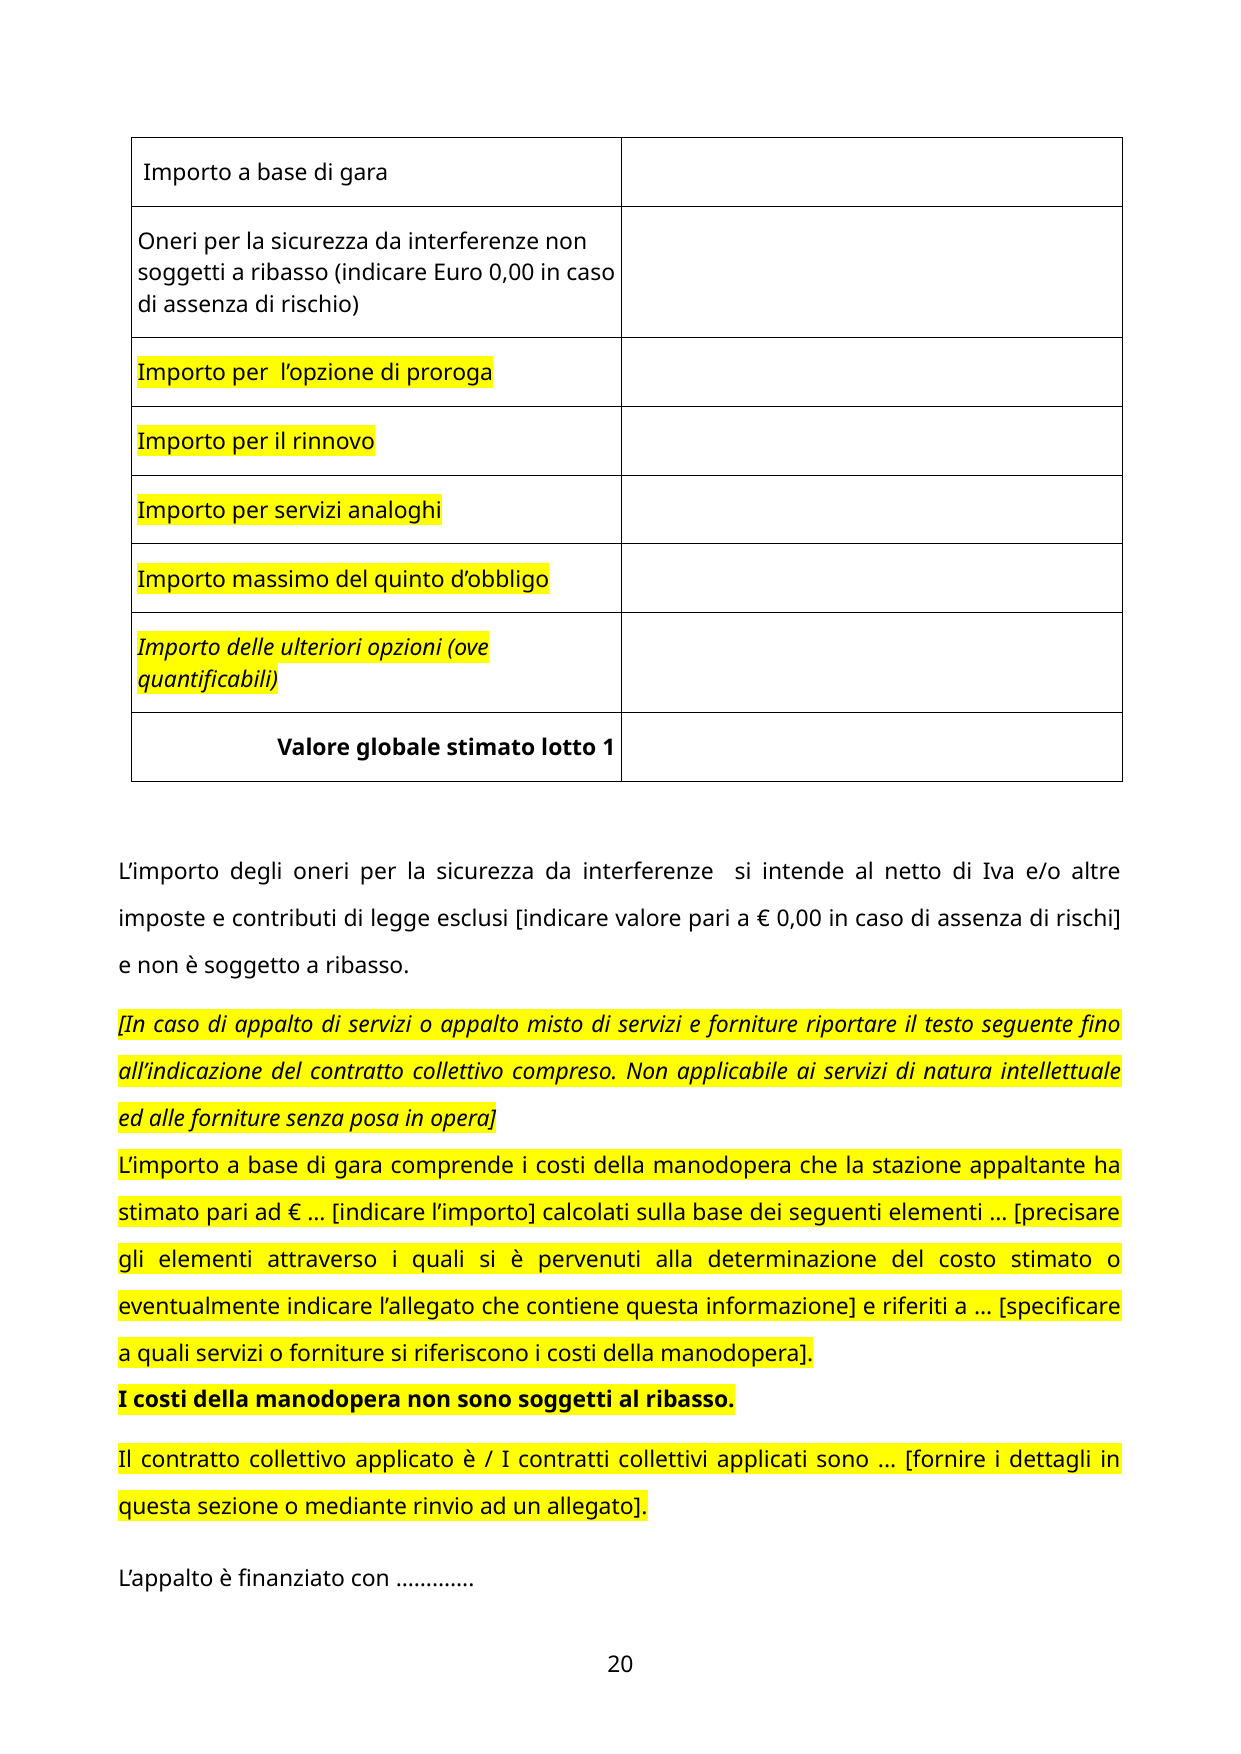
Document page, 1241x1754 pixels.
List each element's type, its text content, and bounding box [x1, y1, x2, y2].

table_cell Importo per servizi analoghi [132, 476, 621, 543]
text I costi della manodopera non sono soggetti al ribasso. [118, 1383, 1122, 1415]
text Il contratto collettivo applicato è / I contratti collettivi applicati sono ... [fornire i dettagli in questa sezione o mediante rinvio ad un allegato]. [118, 1443, 1122, 1521]
table_cell [622, 544, 1122, 612]
table_cell [622, 476, 1122, 543]
table_cell [622, 207, 1122, 337]
text L’appalto è finanziato con …………. [118, 1562, 1122, 1593]
text L’importo degli oneri per la sicurezza da interferenze si intende al netto di Iva e/o altre imposte e contributi di legge esclusi [indicare valore pari a € 0,00 in caso di assenza di rischi] e non è soggetto a ribasso. [118, 855, 1122, 980]
table_cell Oneri per la sicurezza da interferenze non soggetti a ribasso (indicare Euro 0,00 in caso di assenza di rischio) [132, 207, 621, 337]
table_cell [622, 613, 1122, 712]
table_cell [622, 338, 1122, 406]
table_cell Valore globale stimato lotto 1 [132, 713, 621, 781]
table_header [622, 138, 1122, 206]
text [In caso di appalto di servizi o appalto misto di servizi e forniture riportare il testo seguente fino all’indicazione del contratto collettivo compreso. Non applicabile ai servizi di natura intellettuale ed alle forniture senza posa in opera] [118, 1008, 1122, 1133]
table_cell [622, 407, 1122, 474]
table_cell Importo per il rinnovo [132, 407, 621, 474]
table_cell [622, 713, 1122, 781]
table_cell Importo per l’opzione di proroga [132, 338, 621, 406]
table_cell Importo delle ulteriori opzioni (ove quantificabili) [132, 613, 621, 712]
table_cell Importo massimo del quinto d’obbligo [132, 544, 621, 612]
text L’importo a base di gara comprende i costi della manodopera che la stazione appaltante ha stimato pari ad € … [indicare l’importo] calcolati sulla base dei seguenti elementi … [precisare gli elementi attraverso i quali si è pervenuti alla determinazione del costo stimato o eventualmente indicare l’allegato che contiene questa informazione] e riferiti a … [specificare a quali servizi o forniture si riferiscono i costi della manodopera]. [118, 1149, 1122, 1368]
table_header Importo a base di gara [132, 138, 621, 206]
